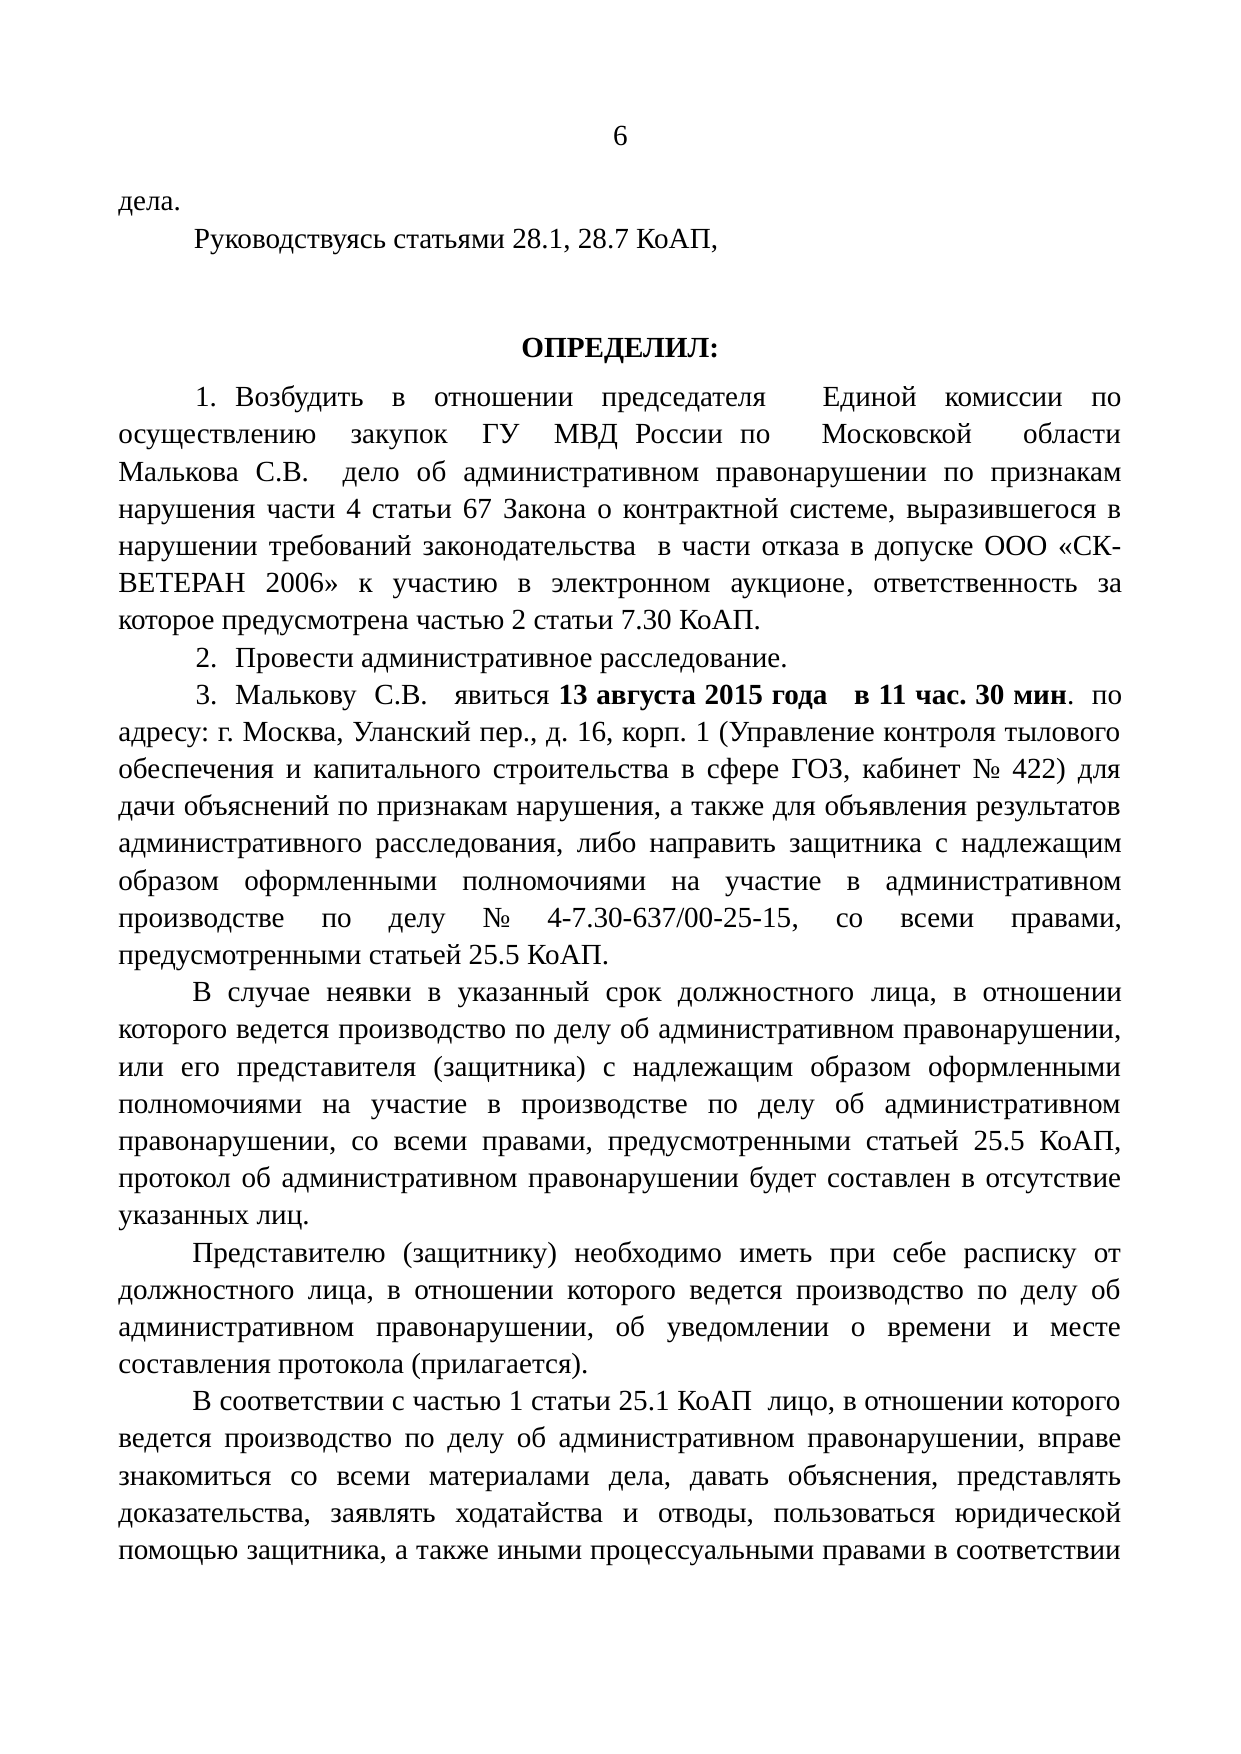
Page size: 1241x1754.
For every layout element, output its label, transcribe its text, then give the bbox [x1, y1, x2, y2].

list Провести административное расследование. [118, 637, 1122, 674]
list Малькову С.В. явиться 13 августа 2015 года в 11 час. 30 мин. по адресу: г. Москва, Уланский пер., д. 16, корп. 1 (Управление контроля тылового обеспечения и капитального строительства в сфере ГОЗ, кабинет № 422) для дачи объяснений по признакам нарушения, а также для объявления результатов административного расследования, либо направить защитника с надлежащим образом оформленными полномочиями на участие в административном производстве по делу № 4-7.30-637/00-25-15, со всеми правами, предусмотренными статьей 25.5 КоАП. [118, 674, 1122, 972]
text ОПРЕДЕЛИЛ: [118, 328, 1122, 365]
text дела. [118, 181, 1122, 218]
text Руководствуясь статьями 28.1, 28.7 КоАП, [118, 218, 1122, 256]
list Возбудить в отношении председателя Единой комиссии по осуществлению закупок ГУ МВД России по Московской области Малькова С.В. дело об административном правонарушении по признакам нарушения части 4 статьи 67 Закона о контрактной системе, выразившегося в нарушении требований законодательства в части отказа в допуске ООО «СК-ВЕТЕРАН 2006» к участию в электронном аукционе, ответственность за которое предусмотрена частью 2 статьи 7.30 КоАП. [118, 377, 1122, 637]
text Представителю (защитнику) необходимо иметь при себе расписку от должностного лица, в отношении которого ведется производство по делу об административном правонарушении, об уведомлении о времени и месте составления протокола (прилагается). [118, 1232, 1122, 1381]
text В соответствии с частью 1 статьи 25.1 КоАП лицо, в отношении которого ведется производство по делу об административном правонарушении, вправе знакомиться со всеми материалами дела, давать объяснения, представлять доказательства, заявлять ходатайства и отводы, пользоваться юридической помощью защитника, а также иными процессуальными правами в соответствии [118, 1381, 1122, 1567]
text В случае неявки в указанный срок должностного лица, в отношении которого ведется производство по делу об административном правонарушении, или его представителя (защитника) с надлежащим образом оформленными полномочиями на участие в производстве по делу об административном правонарушении, со всеми правами, предусмотренными статьей 25.5 КоАП, протокол об административном правонарушении будет составлен в отсутствие указанных лиц. [118, 972, 1122, 1232]
